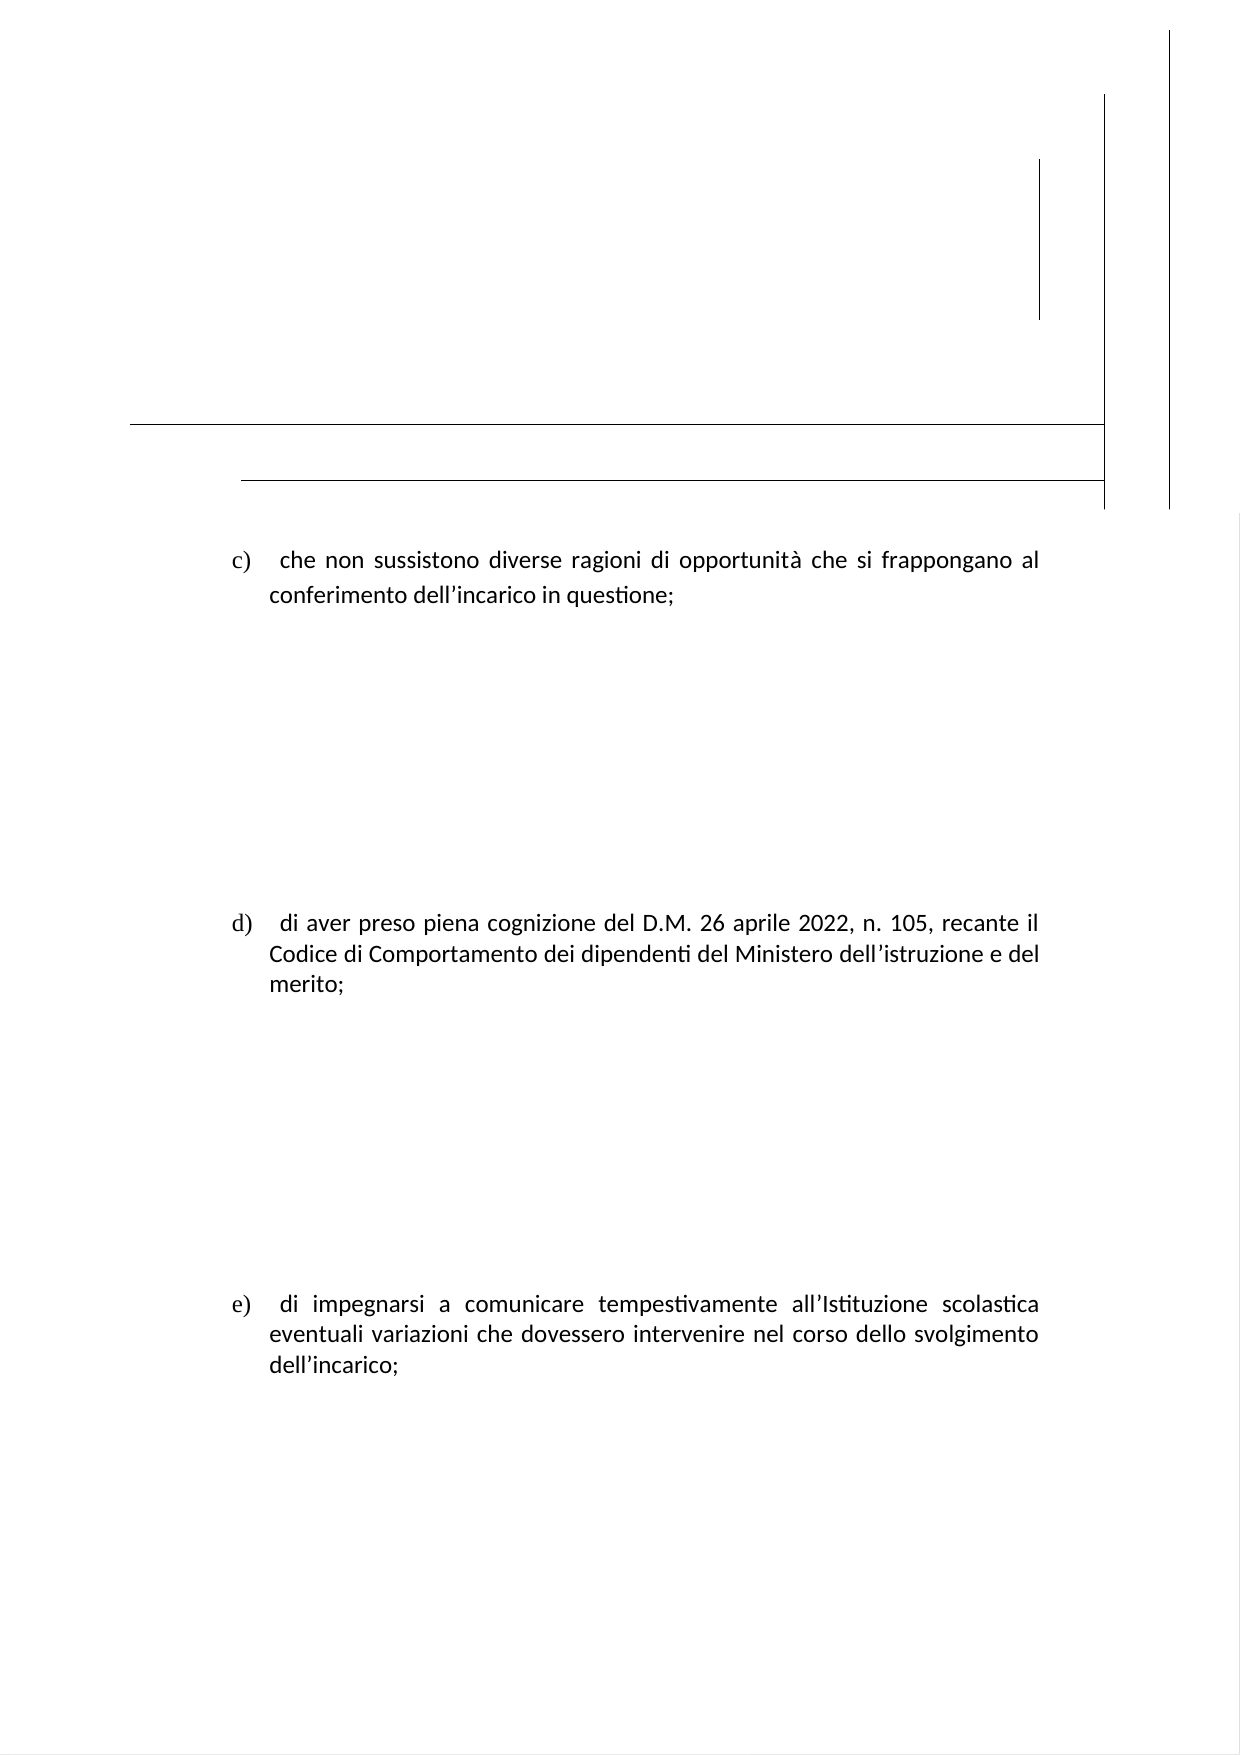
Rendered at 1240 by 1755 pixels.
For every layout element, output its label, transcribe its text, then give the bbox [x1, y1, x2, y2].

list che non sussistono diverse ragioni di opportunità che si frappongano al conferimento dell’incarico in questione; [167, 480, 1104, 509]
